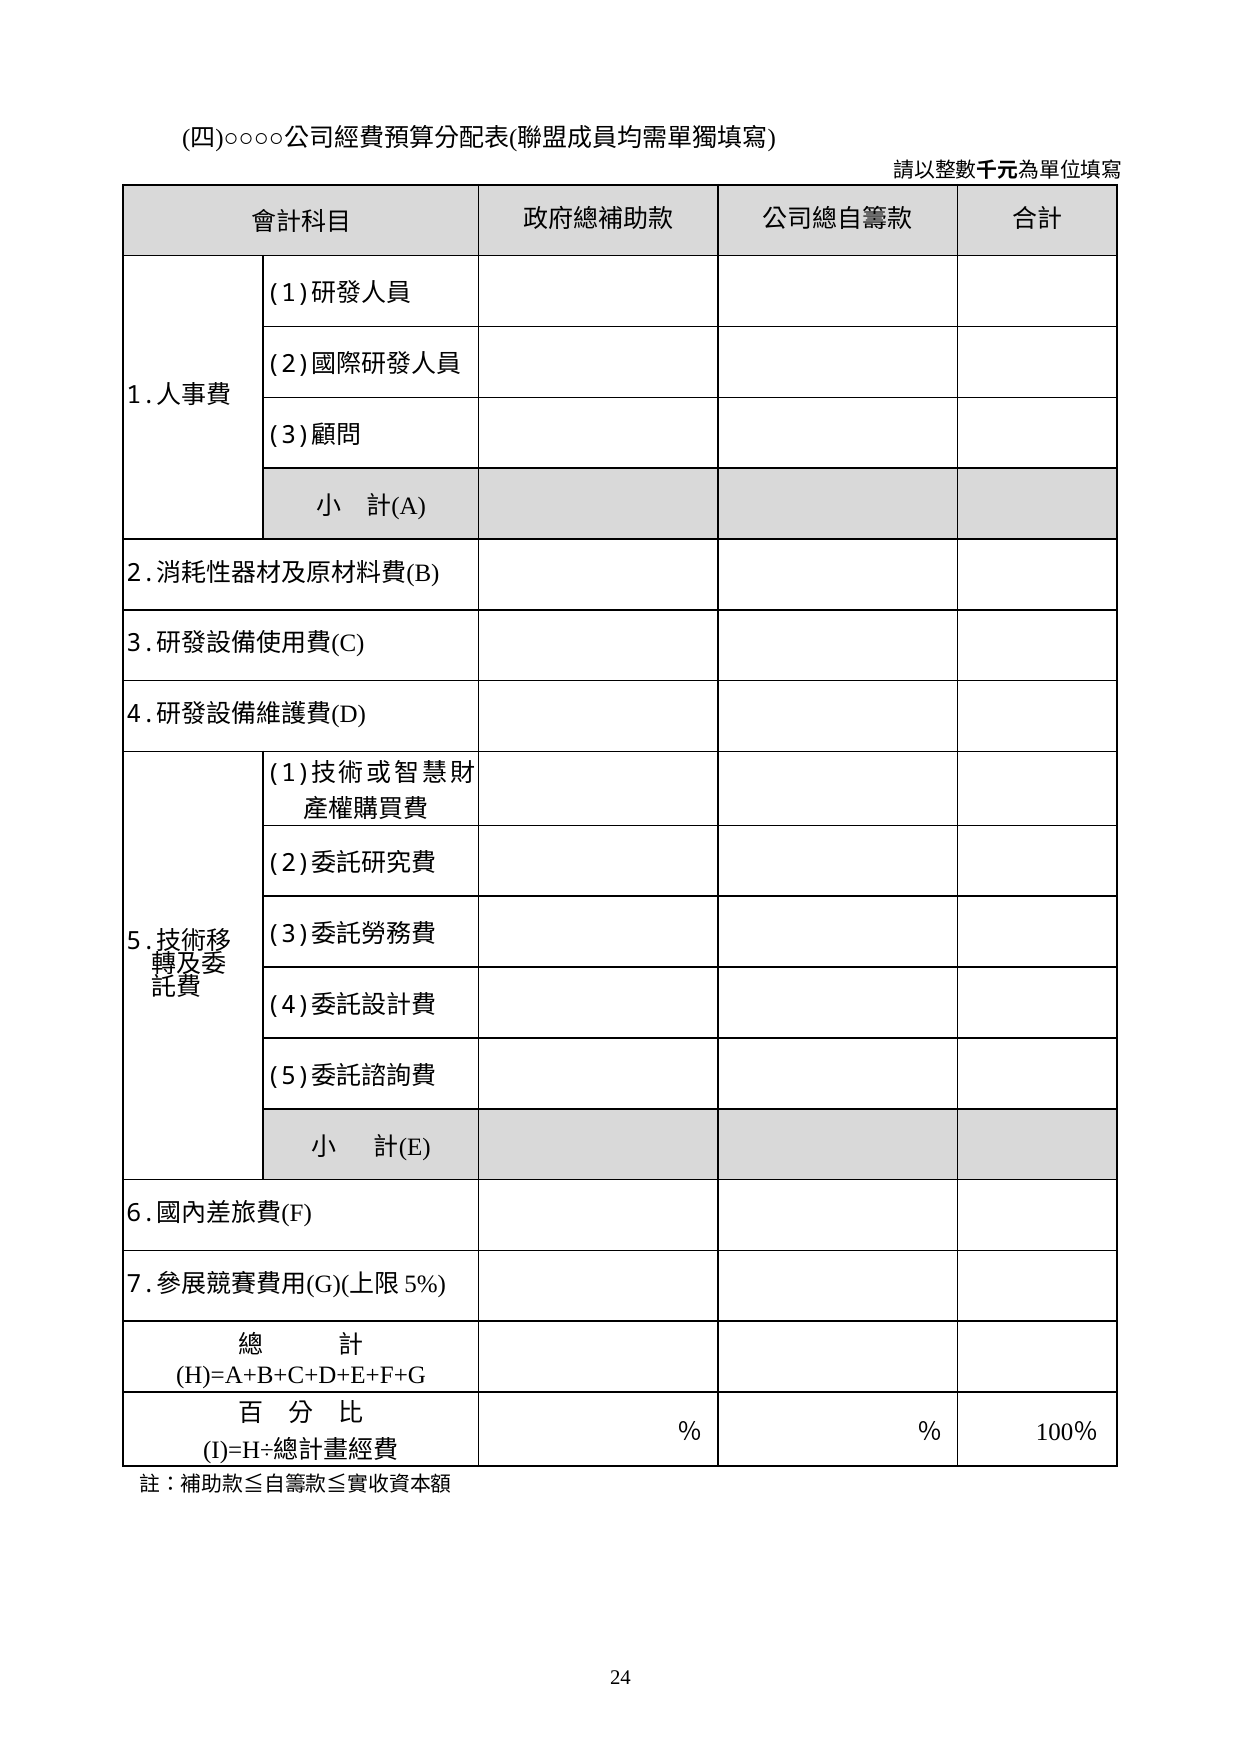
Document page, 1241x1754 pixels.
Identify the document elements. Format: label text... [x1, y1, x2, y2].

table_cell ％ [719, 1393, 957, 1465]
table_cell [719, 681, 957, 751]
table_cell [479, 1110, 717, 1179]
text 請以整數千元為單位填寫 [143, 154, 1122, 184]
table_cell [719, 469, 957, 538]
table_cell [479, 1251, 717, 1320]
table_cell [479, 826, 717, 895]
table_cell 研發人員 [264, 256, 478, 326]
table_cell 參展競賽費用(G)(上限5%) [124, 1251, 478, 1320]
table_cell 委託勞務費 [264, 897, 478, 966]
table_cell 100％ [958, 1393, 1116, 1465]
table_cell [479, 681, 717, 751]
text (四)○○○○公司經費預算分配表(聯盟成員均需單獨填寫) [182, 117, 1122, 154]
table_cell [479, 1039, 717, 1108]
table_cell [958, 540, 1116, 609]
table_cell 小計(A) [264, 469, 478, 538]
table_cell [719, 968, 957, 1037]
table_cell [958, 1322, 1116, 1391]
table_cell [958, 611, 1116, 680]
table_cell [958, 1110, 1116, 1179]
table_cell [479, 611, 717, 680]
table_cell 技術移轉及委託費 [124, 752, 262, 1179]
table_cell [958, 897, 1116, 966]
table_cell [479, 752, 717, 824]
table_cell [479, 1322, 717, 1391]
table_cell 總 計 (H)=A+B+C+D+E+F+G [124, 1322, 478, 1391]
table_cell [719, 540, 957, 609]
table_header 公司總自籌款 [719, 186, 957, 255]
table_cell [958, 1180, 1116, 1249]
table_cell [479, 1180, 717, 1249]
table_cell 消耗性器材及原材料費(B) [124, 540, 478, 609]
table_cell ％ [479, 1393, 717, 1465]
table_cell [719, 1180, 957, 1249]
table_cell [958, 752, 1116, 824]
table_cell [958, 469, 1116, 538]
table_cell [479, 256, 717, 326]
table_cell 國內差旅費(F) [124, 1180, 478, 1249]
table_cell [719, 327, 957, 396]
table_cell [719, 1039, 957, 1108]
table_cell [719, 1251, 957, 1320]
table_cell [479, 897, 717, 966]
table_cell 小計(E) [264, 1110, 478, 1179]
table_cell [479, 469, 717, 538]
table_cell [719, 897, 957, 966]
table_cell [958, 398, 1116, 467]
text 註：補助款≦自籌款≦實收資本額 [118, 1467, 1122, 1497]
table_cell [958, 256, 1116, 326]
table_cell [958, 681, 1116, 751]
table_cell 委託設計費 [264, 968, 478, 1037]
table_cell 研發設備使用費(C) [124, 611, 478, 680]
table_cell [479, 327, 717, 396]
table_cell [719, 398, 957, 467]
table_cell 人事費 [124, 256, 262, 538]
table_cell [719, 1110, 957, 1179]
table_cell [479, 968, 717, 1037]
table_cell 顧問 [264, 398, 478, 467]
table_cell [958, 1251, 1116, 1320]
table_header 政府總補助款 [479, 186, 717, 255]
table_cell [719, 256, 957, 326]
table_header 合計 [958, 186, 1116, 255]
table_cell [958, 327, 1116, 396]
table_cell 百 分 比 (I)=H÷總計畫經費 [124, 1393, 478, 1465]
table_cell 委託諮詢費 [264, 1039, 478, 1108]
table_cell [719, 752, 957, 824]
table_header 會計科目 [124, 186, 478, 255]
table_cell 國際研發人員 [264, 327, 478, 396]
table_cell [479, 540, 717, 609]
table_cell [958, 1039, 1116, 1108]
table_cell [958, 968, 1116, 1037]
table_cell 技術或智慧財產權購買費 [264, 752, 478, 824]
table_cell [958, 826, 1116, 895]
table_cell [479, 398, 717, 467]
table_cell 研發設備維護費(D) [124, 681, 478, 751]
table_cell [719, 611, 957, 680]
table_cell [719, 1322, 957, 1391]
table_cell 委託研究費 [264, 826, 478, 895]
table_cell [719, 826, 957, 895]
